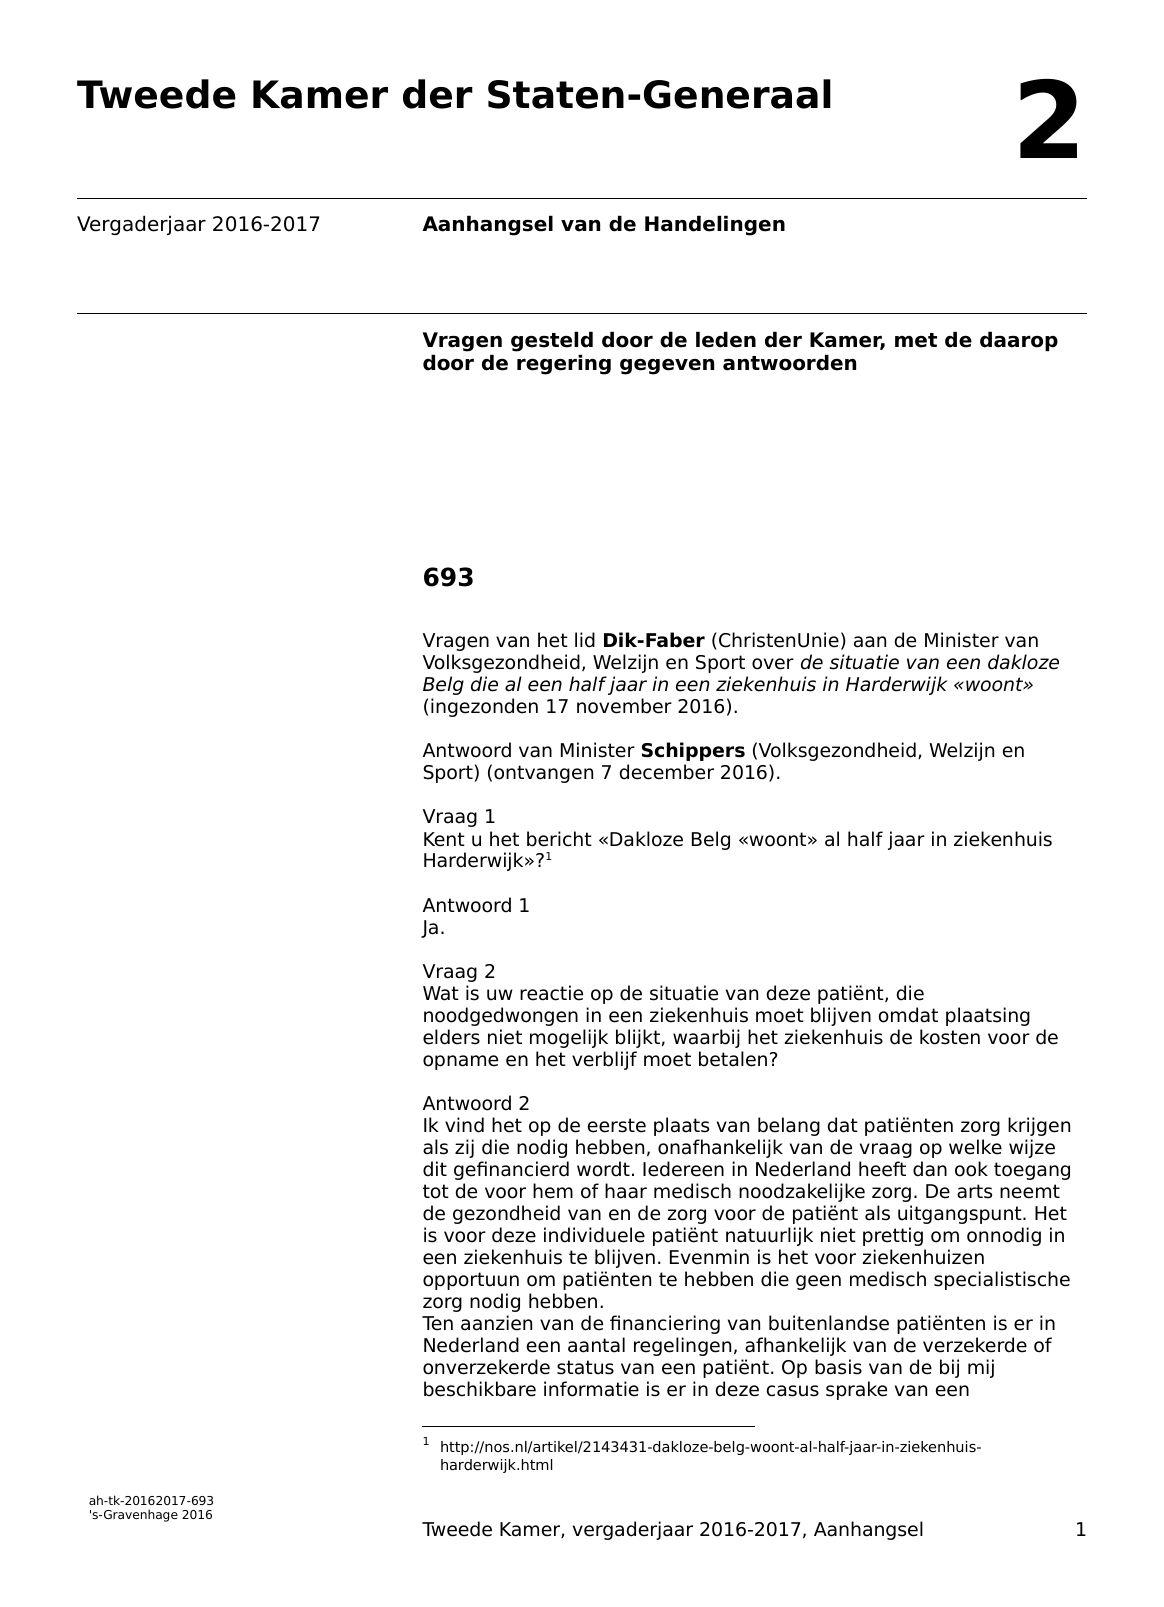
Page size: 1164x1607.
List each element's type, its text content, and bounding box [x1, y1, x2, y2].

text 's-Gravenhage 2016 [88, 1508, 323, 1522]
table_header 2 [886, 59, 1087, 198]
text Antwoord 2 [422, 1093, 1087, 1115]
text Ik vind het op de eerste plaats van belang dat patiënten zorg krijgen als zij die nodig hebben, onafhankelijk van de vraag op welke wijze dit gefinancierd wordt. Iedereen in Nederland heeft dan ook toegang tot de voor hem of haar medisch noodzakelijke zorg. De arts neemt de gezondheid van en de zorg voor de patiënt als uitgangspunt. Het is voor deze individuele patiënt natuurlijk niet prettig om onnodig in een ziekenhuis te blijven. Evenmin is het voor ziekenhuizen opportuun om patiënten te hebben die geen medisch specialistische zorg nodig hebben. [422, 1115, 1087, 1313]
text Antwoord van Minister Schippers (Volksgezondheid, Welzijn en Sport) (ontvangen 7 december 2016). [422, 740, 1087, 784]
text Wat is uw reactie op de situatie van deze patiënt, die noodgedwongen in een ziekenhuis moet blijven omdat plaatsing elders niet mogelijk blijkt, waarbij het ziekenhuis de kosten voor de opname en het verblijf moet betalen? [422, 983, 1087, 1071]
text ah-tk-20162017-693 [88, 1494, 323, 1508]
table_cell Vergaderjaar 2016-2017 [77, 199, 422, 313]
text http://nos.nl/artikel/2143431-dakloze-belg-woont-al-half-jaar-in-ziekenhuis-harderwijk.html [422, 1435, 1087, 1474]
text Vraag 2 [422, 961, 1087, 983]
text Kent u het bericht «Dakloze Belg «woont» al half jaar in ziekenhuis Harderwijk»? [422, 828, 1087, 872]
text Vraag 1 [422, 806, 1087, 828]
table_cell Aanhangsel van de Handelingen [422, 199, 1087, 313]
table_header Tweede Kamer der Staten-Generaal [77, 59, 886, 198]
table_cell Vragen gesteld door de leden der Kamer, met de daarop door de regering gegeven antwoorden [422, 314, 1087, 375]
text Antwoord 1 [422, 894, 1087, 917]
table_cell [77, 314, 422, 375]
text Ten aanzien van de financiering van buitenlandse patiënten is er in Nederland een aantal regelingen, afhankelijk van de verzekerde of onverzekerde status van een patiënt. Op basis van de bij mij beschikbare informatie is er in deze casus sprake van een [422, 1313, 1087, 1401]
text 693 [422, 563, 1087, 592]
text Ja. [422, 917, 1087, 938]
text Vragen van het lid Dik-Faber (ChristenUnie) aan de Minister van Volksgezondheid, Welzijn en Sport over de situatie van een dakloze Belg die al een half jaar in een ziekenhuis in Harderwijk «woont» (ingezonden 17 november 2016). [422, 630, 1087, 718]
